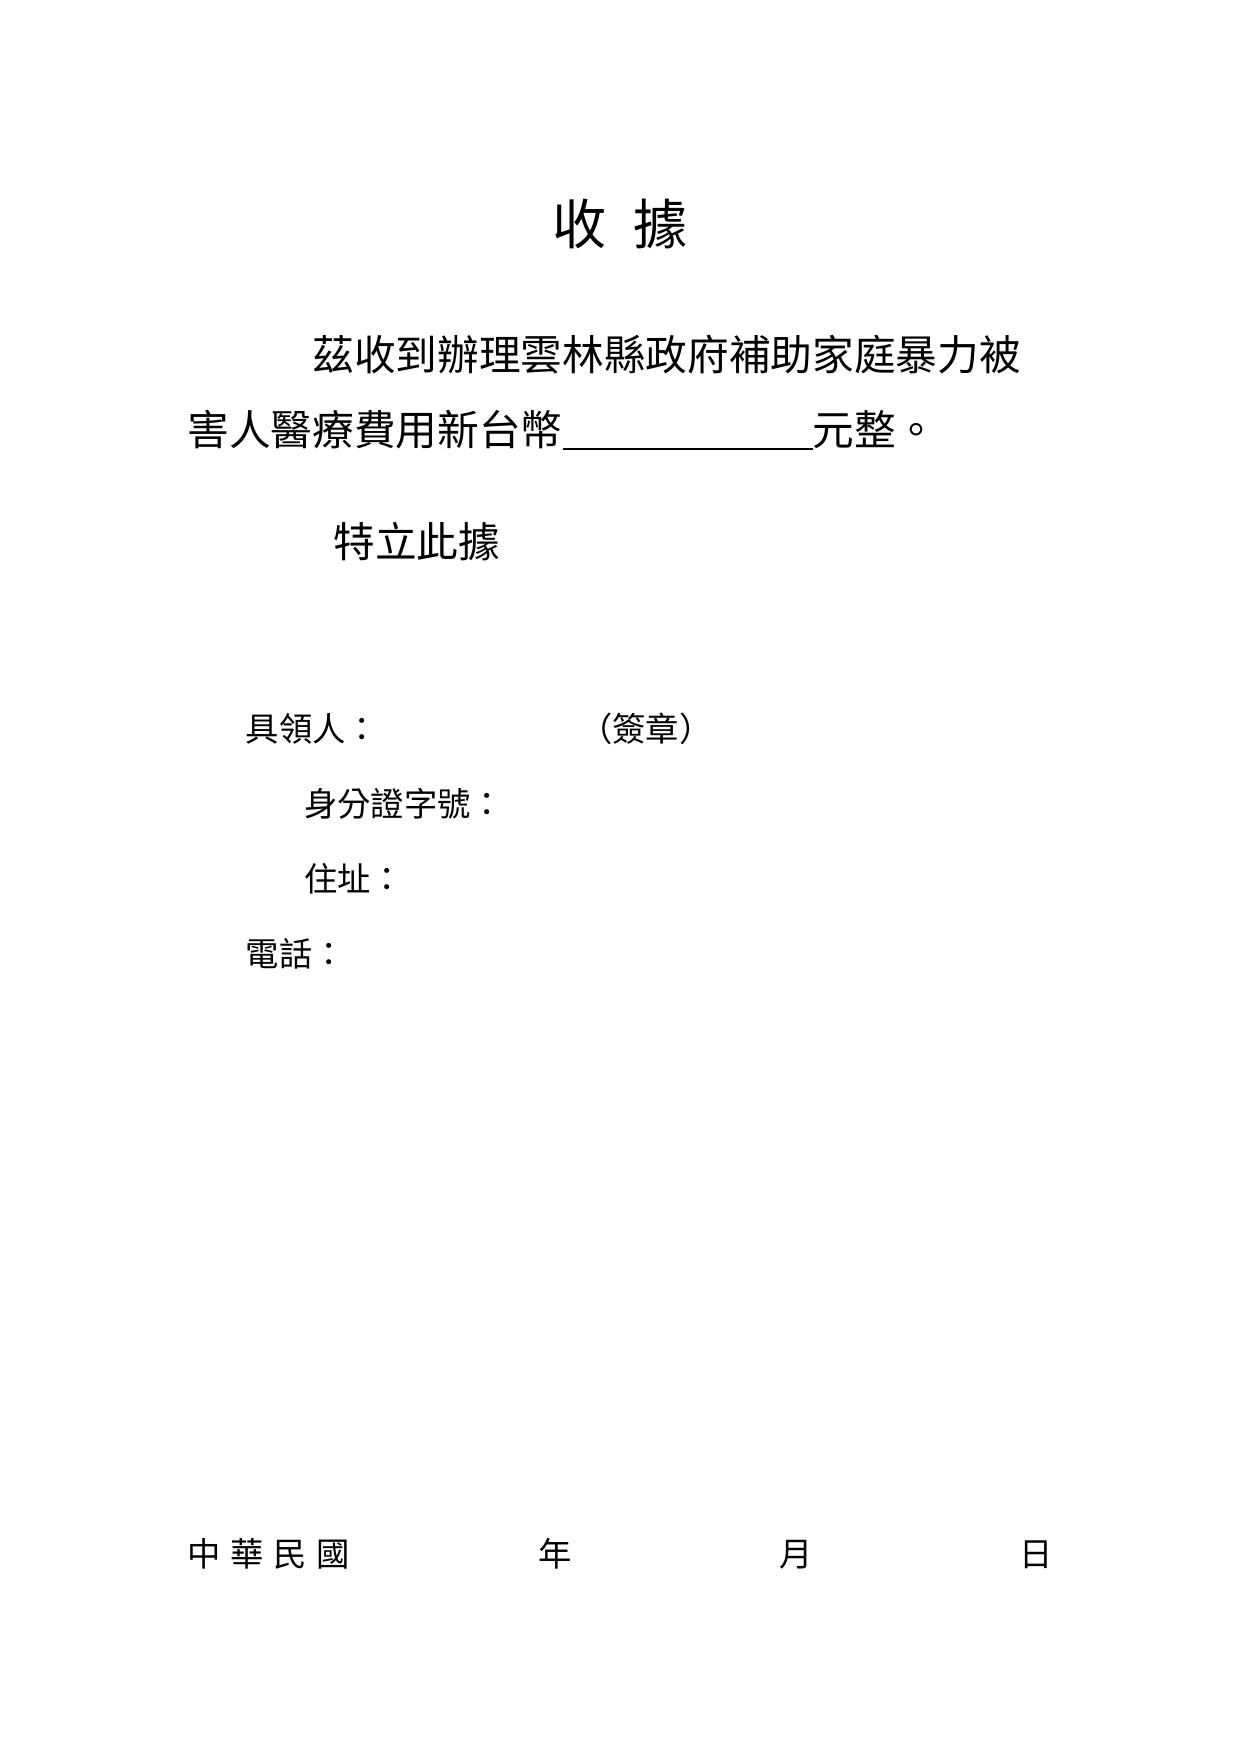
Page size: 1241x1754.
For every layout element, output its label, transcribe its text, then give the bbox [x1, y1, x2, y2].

text 中華民國 年 月 日 [187, 1514, 1053, 1589]
text 特立此據 [187, 502, 1053, 577]
text 收 據 [187, 164, 1053, 277]
text 具領人： （簽章） [187, 689, 1053, 764]
text 身分證字號： [187, 764, 1053, 839]
text 住址： [187, 839, 1053, 914]
text 電話： [187, 914, 1053, 989]
text 茲收到辦理雲林縣政府補助家庭暴力被害人醫療費用新台幣 元整。 [187, 314, 1053, 464]
